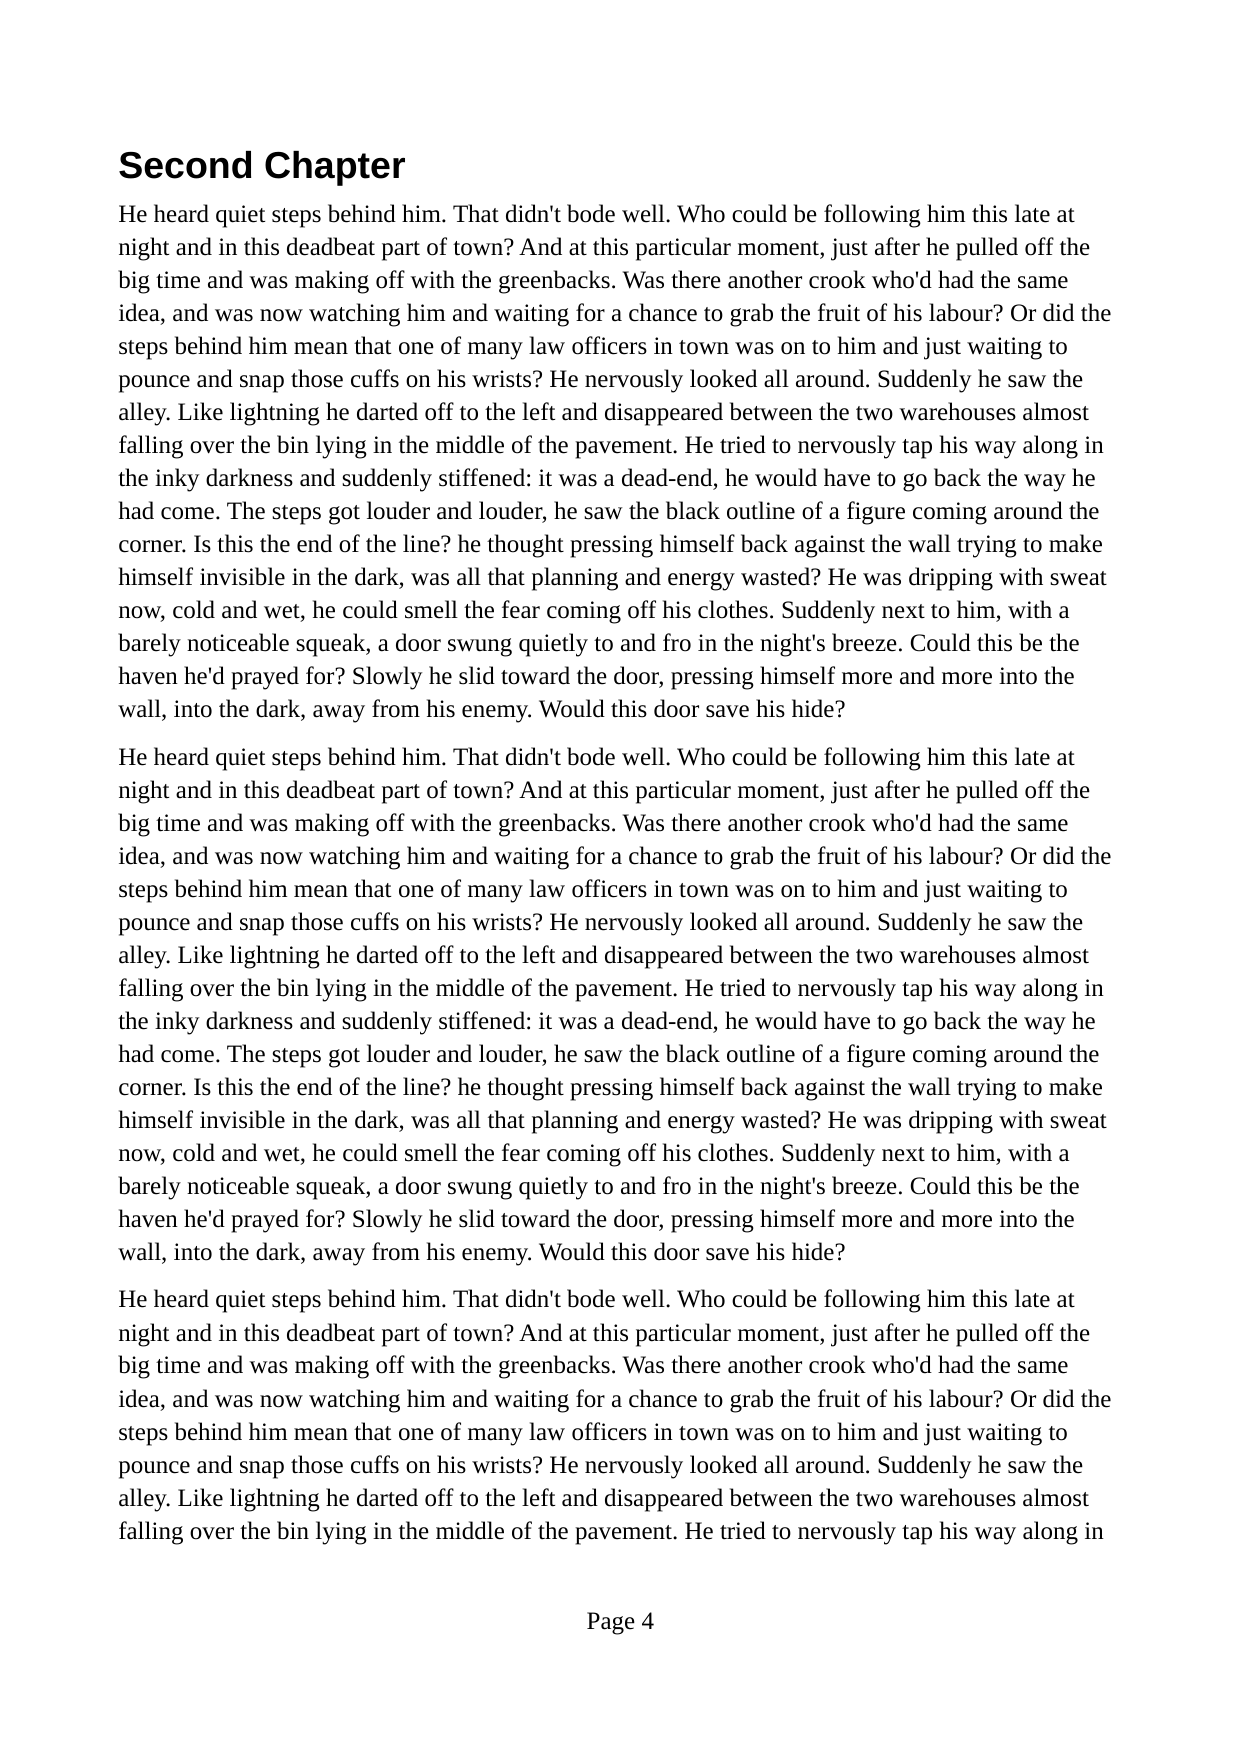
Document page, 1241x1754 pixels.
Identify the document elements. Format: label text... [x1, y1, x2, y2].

text He heard quiet steps behind him. That didn't bode well. Who could be following him this late at night and in this deadbeat part of town? And at this particular moment, just after he pulled off the big time and was making off with the greenbacks. Was there another crook who'd had the same idea, and was now watching him and waiting for a chance to grab the fruit of his labour? Or did the steps behind him mean that one of many law officers in town was on to him and just waiting to pounce and snap those cuffs on his wrists? He nervously looked all around. Suddenly he saw the alley. Like lightning he darted off to the left and disappeared between the two warehouses almost falling over the bin lying in the middle of the pavement. He tried to nervously tap his way along in the inky darkness and suddenly stiffened: it was a dead-end, he would have to go back the way he had come. The steps got louder and louder, he saw the black outline of a figure coming around the corner. Is this the end of the line? he thought pressing himself back against the wall trying to make himself invisible in the dark, was all that planning and energy wasted? He was dripping with sweat now, cold and wet, he could smell the fear coming off his clothes. Suddenly next to him, with a barely noticeable squeak, a door swung quietly to and fro in the night's breeze. Could this be the haven he'd prayed for? Slowly he slid toward the door, pressing himself more and more into the wall, into the dark, away from his enemy. Would this door save his hide? [118, 199, 1122, 723]
text He heard quiet steps behind him. That didn't bode well. Who could be following him this late at night and in this deadbeat part of town? And at this particular moment, just after he pulled off the big time and was making off with the greenbacks. Was there another crook who'd had the same idea, and was now watching him and waiting for a chance to grab the fruit of his labour? Or did the steps behind him mean that one of many law officers in town was on to him and just waiting to pounce and snap those cuffs on his wrists? He nervously looked all around. Suddenly he saw the alley. Like lightning he darted off to the left and disappeared between the two warehouses almost falling over the bin lying in the middle of the pavement. He tried to nervously tap his way along in [118, 1284, 1122, 1544]
subtitle Second Chapter [118, 143, 1122, 186]
text He heard quiet steps behind him. That didn't bode well. Who could be following him this late at night and in this deadbeat part of town? And at this particular moment, just after he pulled off the big time and was making off with the greenbacks. Was there another crook who'd had the same idea, and was now watching him and waiting for a chance to grab the fruit of his labour? Or did the steps behind him mean that one of many law officers in town was on to him and just waiting to pounce and snap those cuffs on his wrists? He nervously looked all around. Suddenly he saw the alley. Like lightning he darted off to the left and disappeared between the two warehouses almost falling over the bin lying in the middle of the pavement. He tried to nervously tap his way along in the inky darkness and suddenly stiffened: it was a dead-end, he would have to go back the way he had come. The steps got louder and louder, he saw the black outline of a figure coming around the corner. Is this the end of the line? he thought pressing himself back against the wall trying to make himself invisible in the dark, was all that planning and energy wasted? He was dripping with sweat now, cold and wet, he could smell the fear coming off his clothes. Suddenly next to him, with a barely noticeable squeak, a door swung quietly to and fro in the night's breeze. Could this be the haven he'd prayed for? Slowly he slid toward the door, pressing himself more and more into the wall, into the dark, away from his enemy. Would this door save his hide? [118, 742, 1122, 1266]
